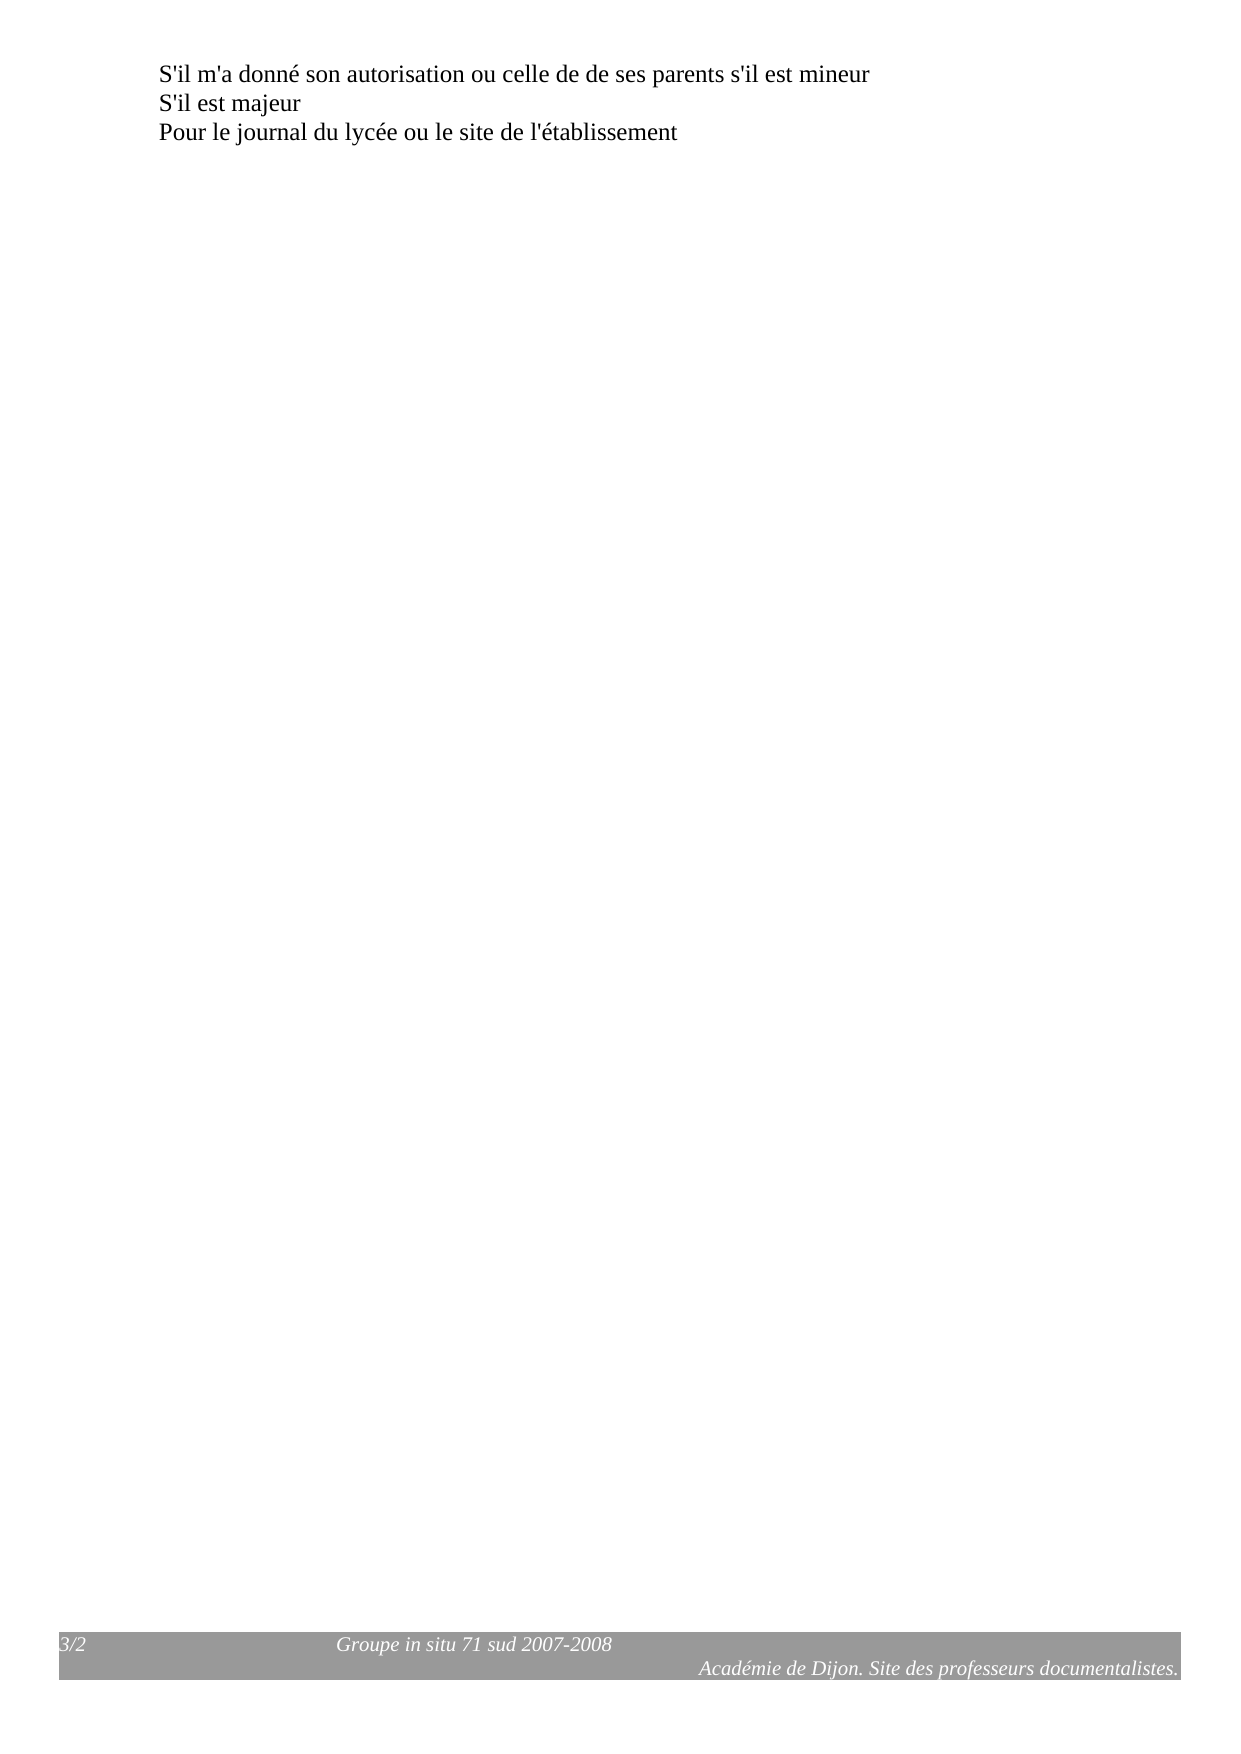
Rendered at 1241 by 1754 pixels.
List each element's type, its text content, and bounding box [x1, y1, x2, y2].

text  S'il est majeur [133, 88, 1181, 117]
text  Pour le journal du lycée ou le site de l'établissement [133, 117, 1181, 145]
text  S'il m'a donné son autorisation ou celle de de ses parents s'il est mineur [133, 59, 1181, 88]
